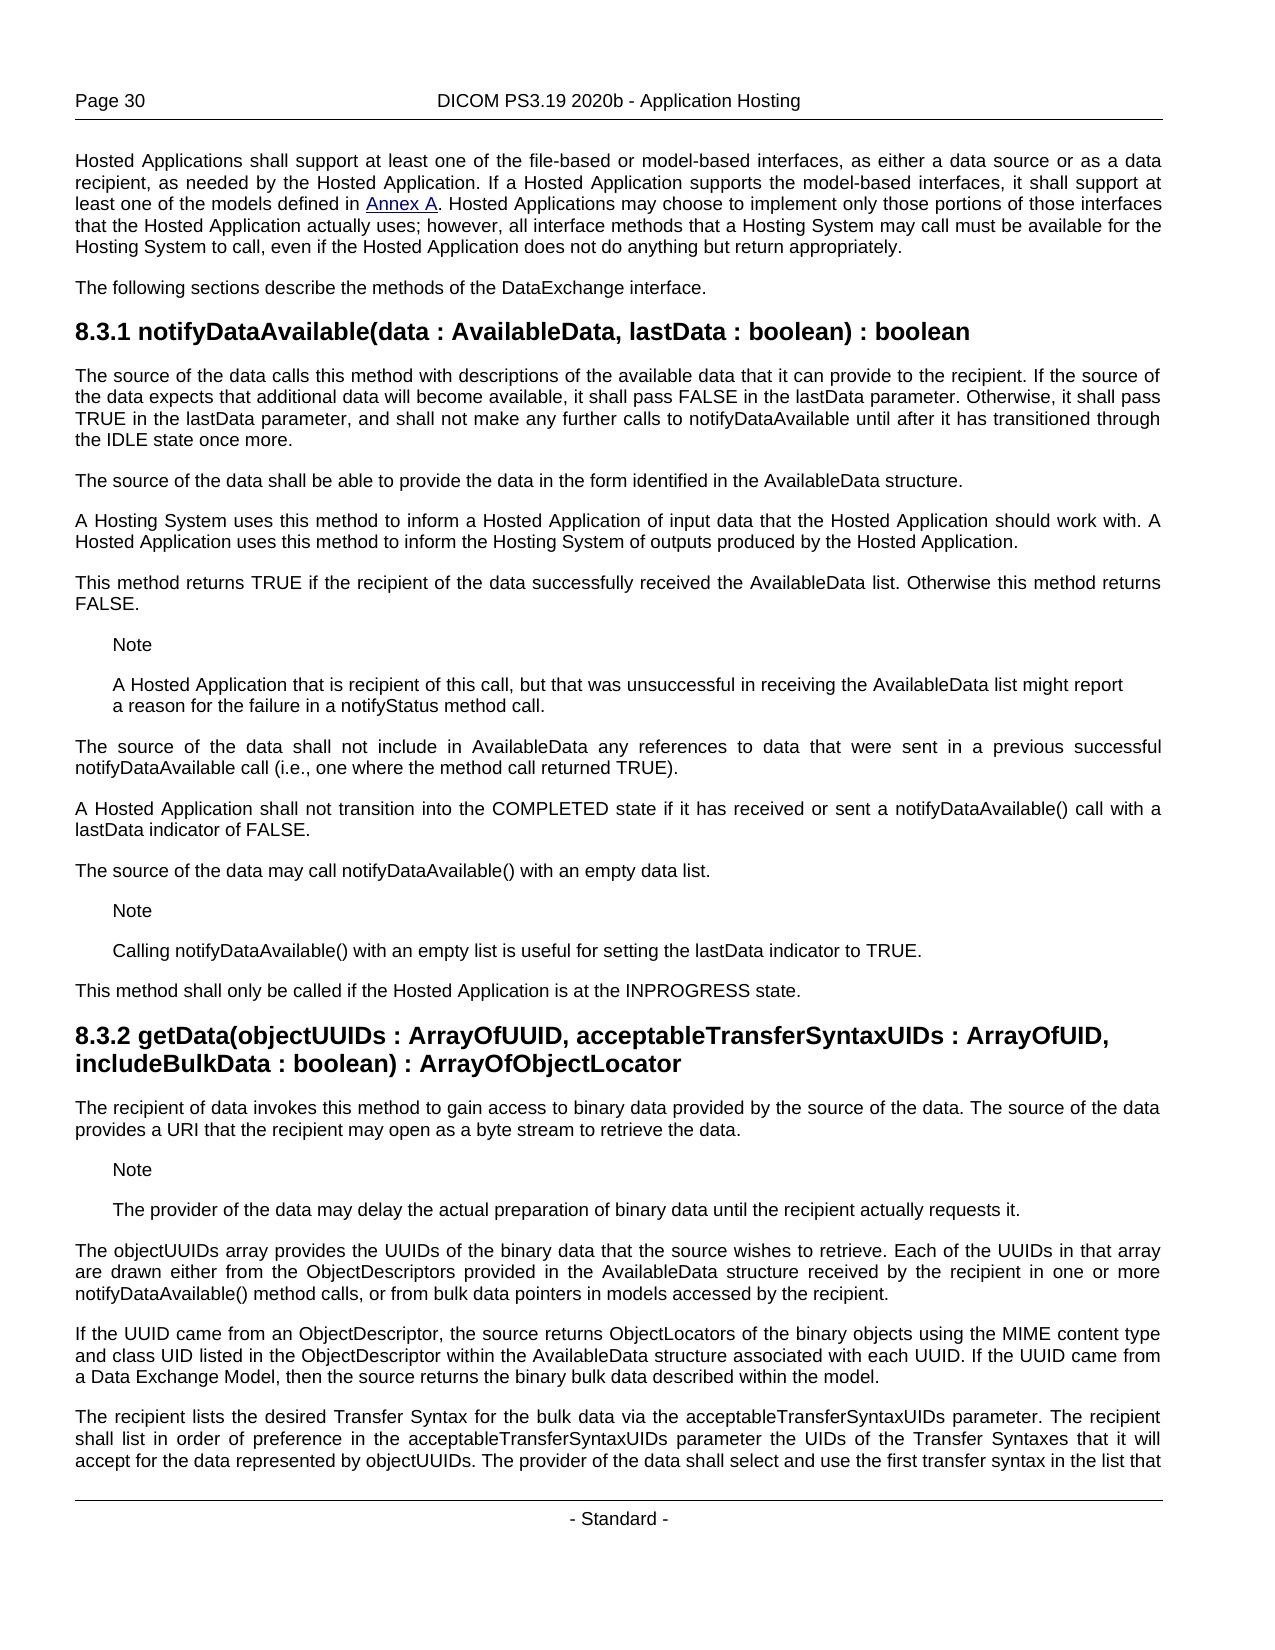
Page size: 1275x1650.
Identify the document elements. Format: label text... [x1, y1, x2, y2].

text The source of the data calls this method with descriptions of the available data that it can provide to the recipient. If the source of the data expects that additional data will become available, it shall pass FALSE in the lastData parameter. Otherwise, it shall pass TRUE in the lastData parameter, and shall not make any further calls to notifyDataAvailable until after it has transitioned through the IDLE state once more. [75, 364, 1162, 451]
text Calling notifyDataAvailable() with an empty list is useful for setting the lastData indicator to TRUE. [112, 940, 1125, 962]
text The provider of the data may delay the actual preparation of binary data until the recipient actually requests it. [112, 1199, 1125, 1221]
text The source of the data shall be able to provide the data in the form identified in the AvailableData structure. [75, 469, 1162, 491]
text A Hosted Application shall not transition into the COMPLETED state if it has received or sent a notifyDataAvailable() call with a lastData indicator of FALSE. [75, 797, 1162, 841]
text The recipient of data invokes this method to gain access to binary data provided by the source of the data. The source of the data provides a URI that the recipient may open as a byte stream to retrieve the data. [75, 1097, 1162, 1140]
text Note [112, 633, 1125, 655]
text A Hosted Application that is recipient of this call, but that was unsuccessful in receiving the AvailableData list might report a reason for the failure in a notifyStatus method call. [112, 674, 1125, 717]
text The recipient lists the desired Transfer Syntax for the bulk data via the acceptableTransferSyntaxUIDs parameter. The recipient shall list in order of preference in the acceptableTransferSyntaxUIDs parameter the UIDs of the Transfer Syntaxes that it will accept for the data represented by objectUUIDs. The provider of the data shall select and use the first transfer syntax in the list that [75, 1406, 1162, 1471]
text If the UUID came from an ObjectDescriptor, the source returns ObjectLocators of the binary objects using the MIME content type and class UID listed in the ObjectDescriptor within the AvailableData structure associated with each UUID. If the UUID came from a Data Exchange Model, then the source returns the binary bulk data described within the model. [75, 1323, 1162, 1387]
text Note [112, 1159, 1125, 1180]
text The source of the data shall not include in AvailableData any references to data that were sent in a previous successful notifyDataAvailable call (i.e., one where the method call returned TRUE). [75, 736, 1162, 779]
text This method returns TRUE if the recipient of the data successfully received the AvailableData list. Otherwise this method returns FALSE. [75, 572, 1162, 615]
text Hosted Applications shall support at least one of the file-based or model-based interfaces, as either a data source or as a data recipient, as needed by the Hosted Application. If a Hosted Application supports the model-based interfaces, it shall support at least one of the models defined in Annex A. Hosted Applications may choose to implement only those portions of those interfaces that the Hosted Application actually uses; however, all interface methods that a Hosting System may call must be available for the Hosting System to call, even if the Hosted Application does not do anything but return appropriately. [75, 150, 1162, 258]
text The following sections describe the methods of the DataExchange interface. [75, 277, 1162, 298]
text The source of the data may call notifyDataAvailable() with an empty data list. [75, 859, 1162, 881]
text This method shall only be called if the Hosted Application is at the INPROGRESS state. [75, 980, 1162, 1002]
text Note [112, 900, 1125, 921]
text 8.3.1 notifyDataAvailable(data : AvailableData, lastData : boolean) : boolean [75, 317, 1162, 346]
text A Hosting System uses this method to inform a Hosted Application of input data that the Hosted Application should work with. A Hosted Application uses this method to inform the Hosting System of outputs produced by the Hosted Application. [75, 510, 1162, 553]
text The objectUUIDs array provides the UUIDs of the binary data that the source wishes to retrieve. Each of the UUIDs in that array are drawn either from the ObjectDescriptors provided in the AvailableData structure received by the recipient in one or more notifyDataAvailable() method calls, or from bulk data pointers in models accessed by the recipient. [75, 1239, 1162, 1304]
text 8.3.2 getData(objectUUIDs : ArrayOfUUID, acceptableTransferSyntaxUIDs : ArrayOfUID, includeBulkData : boolean) : ArrayOfObjectLocator [75, 1021, 1162, 1078]
